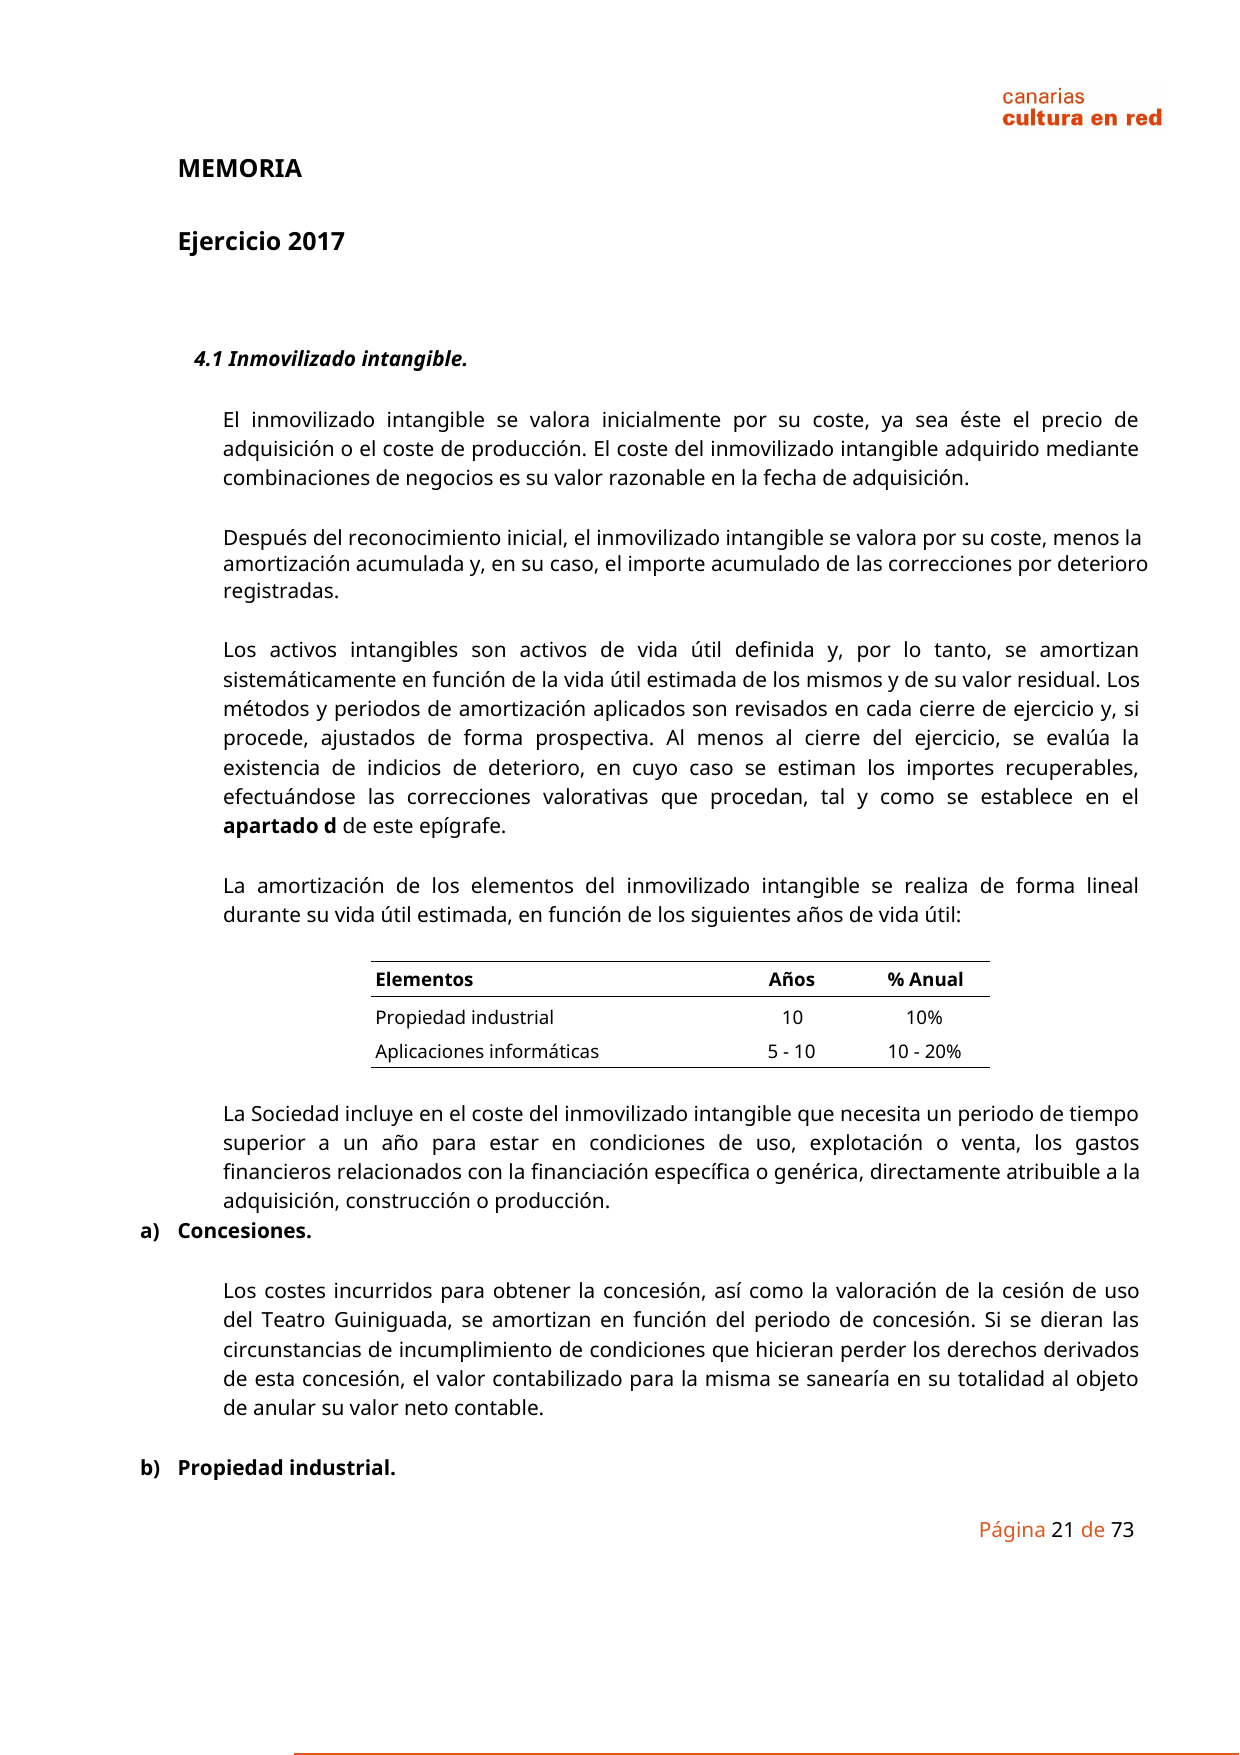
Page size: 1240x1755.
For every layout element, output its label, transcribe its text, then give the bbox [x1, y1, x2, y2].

table_cell 10% [887, 997, 990, 1033]
table_cell 5 - 10 [767, 1034, 887, 1067]
table_cell Propiedad industrial [371, 997, 767, 1033]
text La amortización de los elementos del inmovilizado intangible se realiza de forma lineal durante su vida útil estimada, en función de los siguientes años de vida útil: [223, 871, 1141, 929]
text Los costes incurridos para obtener la concesión, así como la valoración de la cesión de uso del Teatro Guiniguada, se amortizan en función del periodo de concesión. Si se dieran las circunstancias de incumplimiento de condiciones que hicieran perder los derechos derivados de esta concesión, el valor contabilizado para la misma se sanearía en su totalidad al objeto de anular su valor neto contable. [223, 1276, 1141, 1422]
text 4.1 Inmovilizado intangible. [194, 344, 1155, 373]
list Concesiones. [140, 1216, 1155, 1245]
table_header Años [767, 962, 887, 996]
table_cell 10 [767, 997, 887, 1033]
table_header Elementos [371, 962, 767, 996]
text La Sociedad incluye en el coste del inmovilizado intangible que necesita un periodo de tiempo superior a un año para estar en condiciones de uso, explotación o venta, los gastos financieros relacionados con la financiación específica o genérica, directamente atribuible a la adquisición, construcción o producción. [223, 1099, 1141, 1215]
list Propiedad industrial. [140, 1453, 1155, 1482]
table_cell 10 - 20% [887, 1034, 990, 1067]
table_cell Aplicaciones informáticas [371, 1034, 767, 1067]
table_header % Anual [887, 962, 990, 996]
text El inmovilizado intangible se valora inicialmente por su coste, ya sea éste el precio de adquisición o el coste de producción. El coste del inmovilizado intangible adquirido mediante combinaciones de negocios es su valor razonable en la fecha de adquisición. [223, 405, 1141, 492]
text Los activos intangibles son activos de vida útil definida y, por lo tanto, se amortizan sistemáticamente en función de la vida útil estimada de los mismos y de su valor residual. Los métodos y periodos de amortización aplicados son revisados en cada cierre de ejercicio y, si procede, ajustados de forma prospectiva. Al menos al cierre del ejercicio, se evalúa la existencia de indicios de deterioro, en cuyo caso se estiman los importes recuperables, efectuándose las correcciones valorativas que procedan, tal y como se establece en el apartado d de este epígrafe. [223, 636, 1141, 840]
text Después del reconocimiento inicial, el inmovilizado intangible se valora por su coste, menos la amortización acumulada y, en su caso, el importe acumulado de las correcciones por deterioro registradas. [223, 523, 1155, 605]
